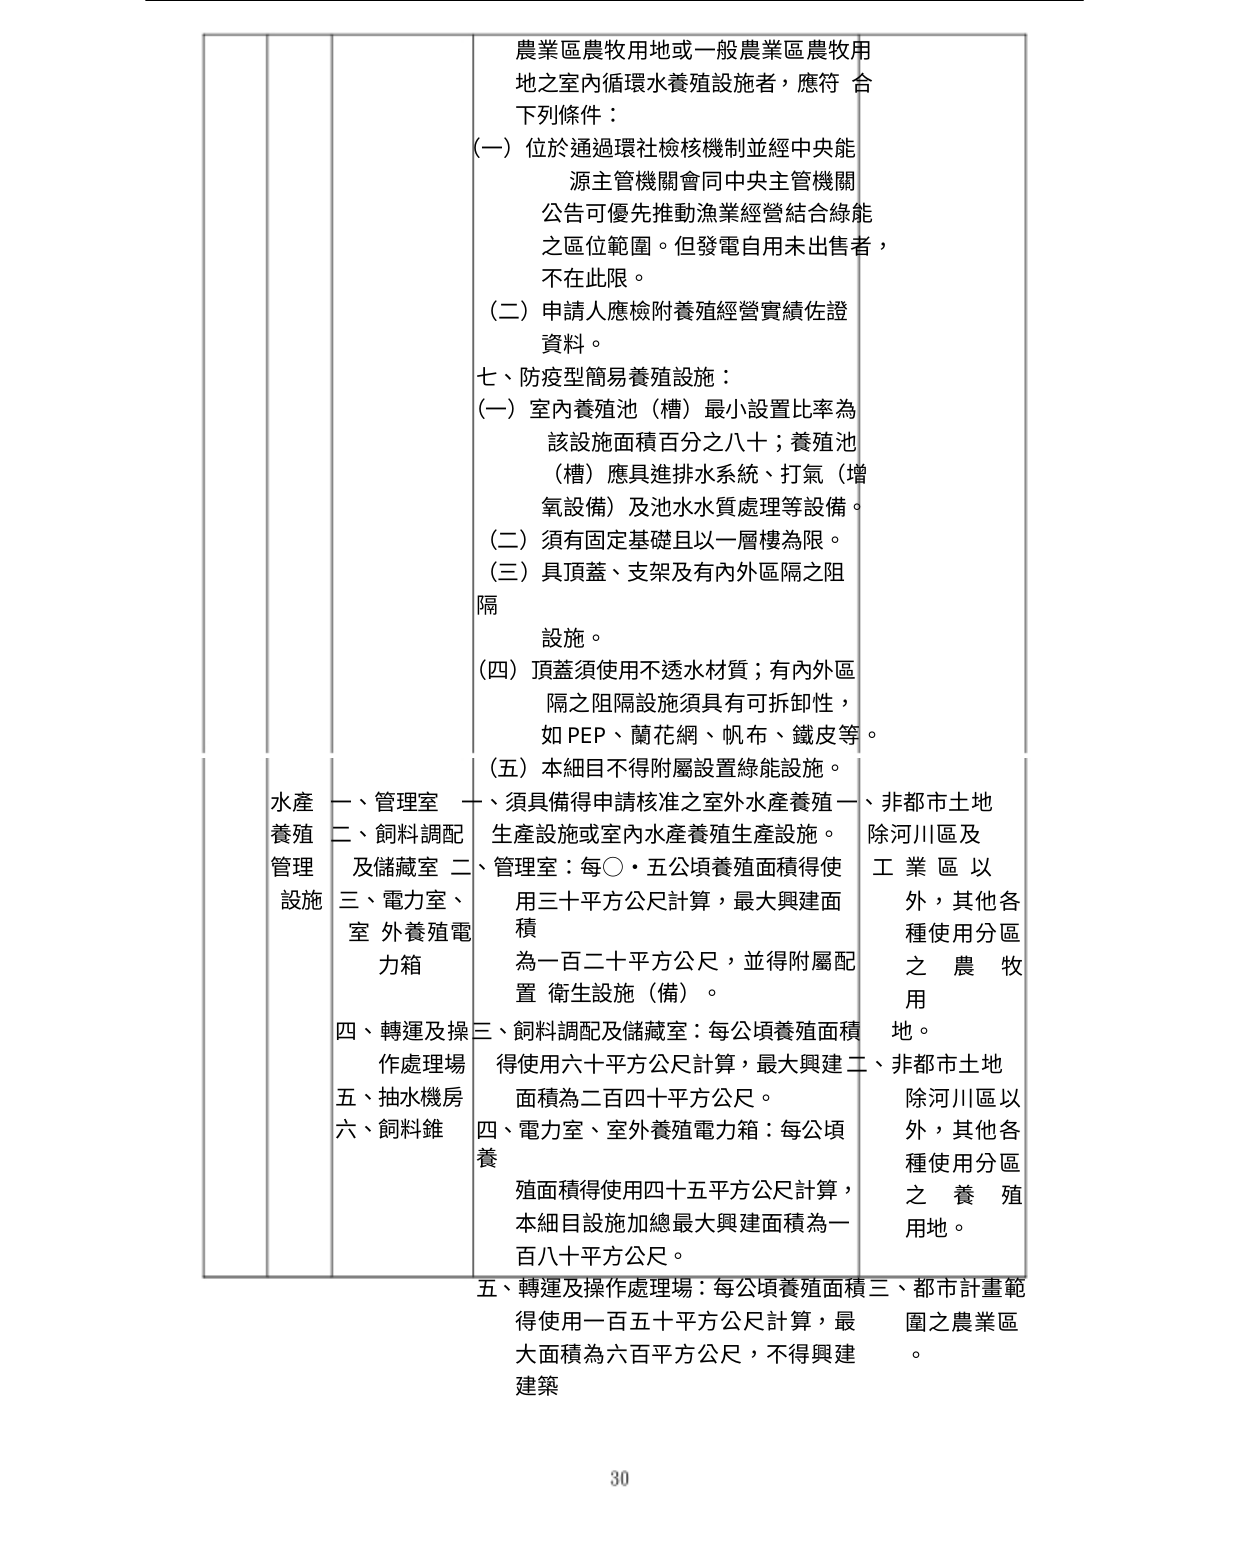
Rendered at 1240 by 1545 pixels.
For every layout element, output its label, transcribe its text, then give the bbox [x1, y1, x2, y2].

text 圍之農業區 [905, 1309, 1187, 1336]
text 作處理場 得使用六十平方公尺計算，最大興建二、非都市土地 [1031, 1051, 1187, 1078]
text 。 [905, 1341, 1187, 1369]
text （二）申請人應檢附養殖經營實績佐證 [1031, 298, 1187, 325]
text 得使用一百五十平方公尺計算，最大面積為六百平方公尺，不得興建建築 [515, 1303, 856, 1401]
text 四、轉運及操三、飼料調配及儲藏室：每公頃養殖面積 地。 [1031, 1018, 1187, 1045]
text 養殖 二、飼料調配 生產設施或室內水產養殖生產設施。 除河川區及 [1031, 821, 1187, 848]
text 設施。 [1031, 624, 1187, 651]
text 七、防疫型簡易養殖設施： [1031, 363, 1187, 390]
text 管理 及儲藏室 二、管理室：每○‧五公頃養殖面積得使 工 業 區 以 [1031, 854, 1187, 881]
text 資料。 [1031, 330, 1187, 358]
text 五、轉運及操作處理場：每公頃養殖面積三、都市計畫範 [476, 1275, 1187, 1302]
text 水產 一、管理室 一、須具備得申請核准之室外水產養殖一、非都市土地 [1031, 788, 1187, 816]
